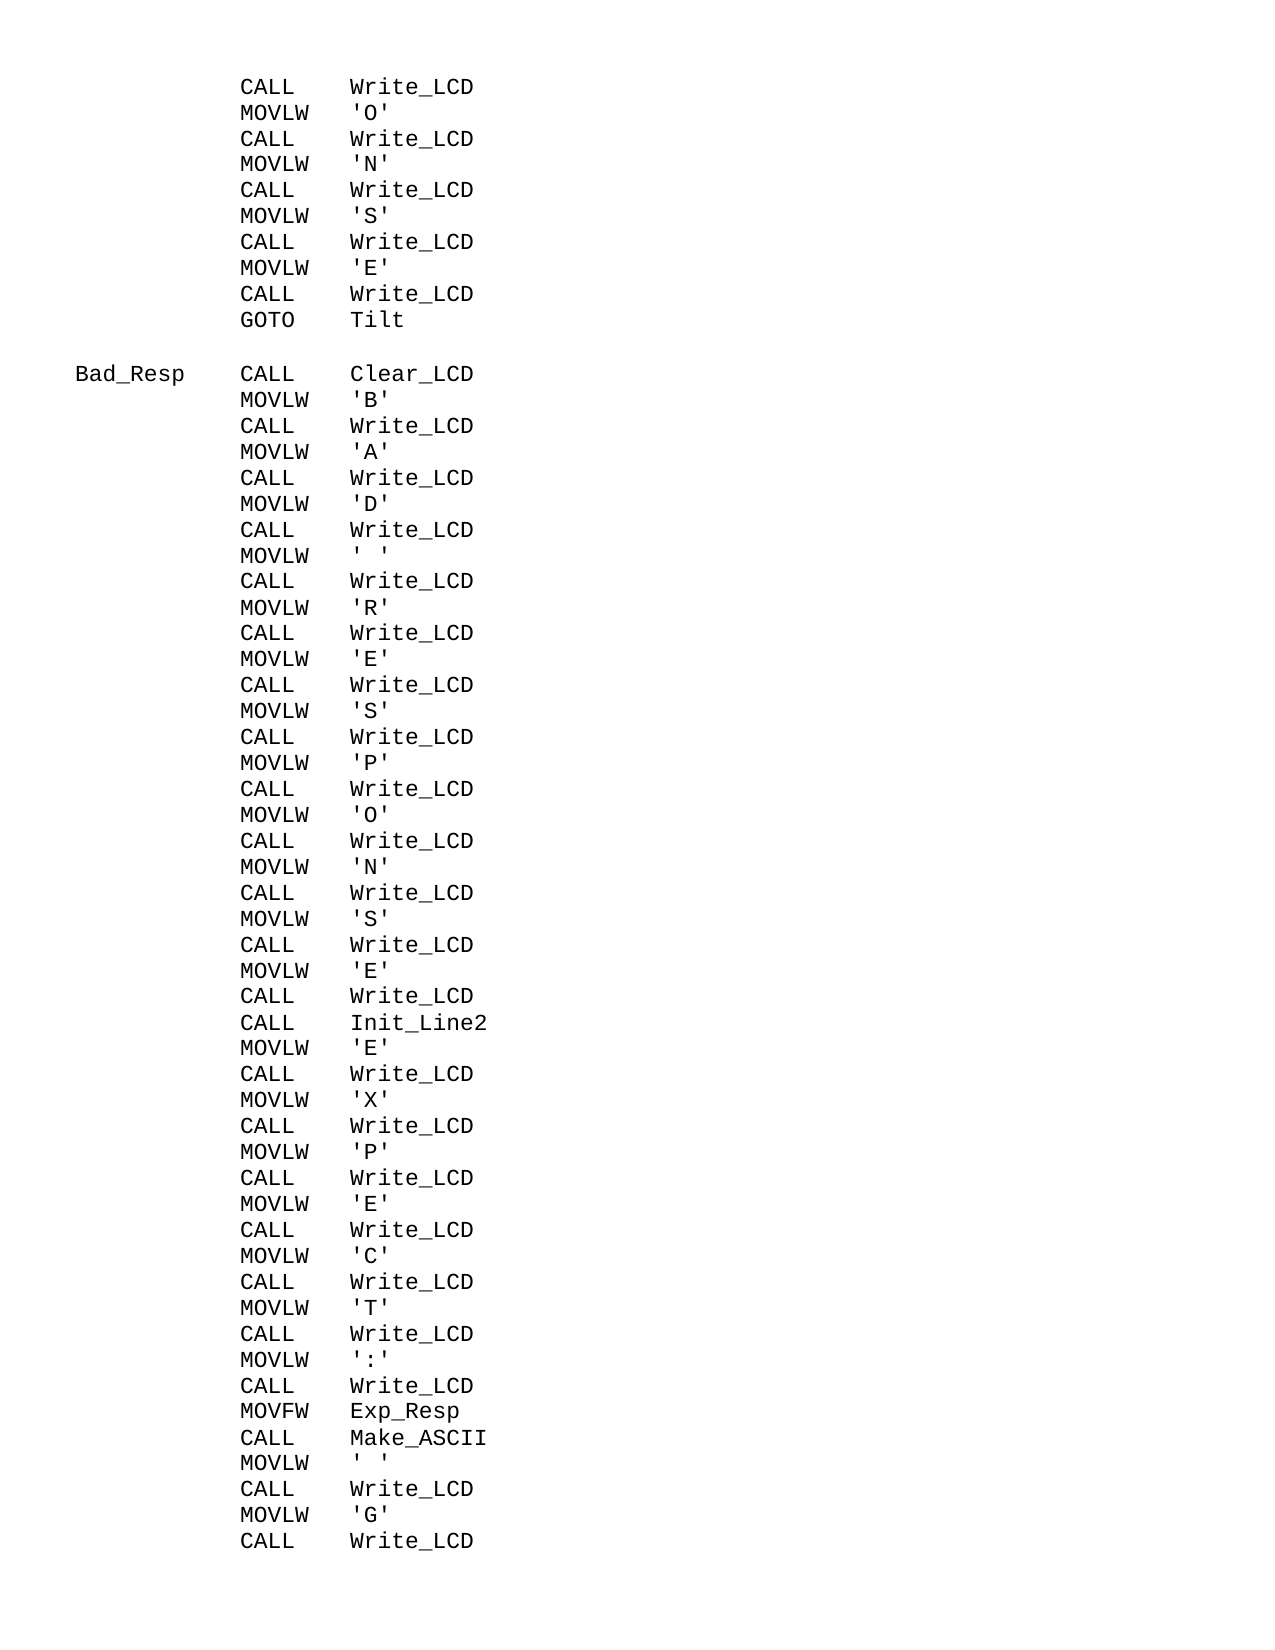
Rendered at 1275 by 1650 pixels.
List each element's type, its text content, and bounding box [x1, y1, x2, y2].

text MOVLW 'E' [75, 1037, 1200, 1063]
text MOVLW 'N' [75, 855, 1200, 881]
text GOTO Tilt [75, 308, 1200, 334]
text MOVLW 'X' [75, 1089, 1200, 1114]
text MOVLW 'C' [75, 1244, 1200, 1270]
text CALL Write_LCD [75, 726, 1200, 751]
text CALL Write_LCD [75, 1114, 1200, 1141]
text MOVLW 'E' [75, 959, 1200, 985]
text MOVLW 'E' [75, 257, 1200, 282]
text MOVLW 'O' [75, 101, 1200, 127]
text CALL Write_LCD [75, 466, 1200, 492]
text CALL Write_LCD [75, 622, 1200, 648]
text CALL Write_LCD [75, 777, 1200, 803]
text MOVLW 'G' [75, 1504, 1200, 1529]
text MOVLW 'E' [75, 1192, 1200, 1218]
text MOVLW 'A' [75, 440, 1200, 466]
text CALL Write_LCD [75, 1478, 1200, 1504]
text CALL Write_LCD [75, 674, 1200, 699]
text CALL Write_LCD [75, 1218, 1200, 1244]
text CALL Write_LCD [75, 985, 1200, 1011]
text CALL Write_LCD [75, 1529, 1200, 1556]
text CALL Write_LCD [75, 518, 1200, 544]
text CALL Write_LCD [75, 1374, 1200, 1400]
text MOVLW 'D' [75, 492, 1200, 518]
text CALL Write_LCD [75, 1270, 1200, 1296]
text CALL Write_LCD [75, 282, 1200, 308]
text CALL Write_LCD [75, 829, 1200, 855]
text CALL Make_ASCII [75, 1426, 1200, 1452]
text MOVLW ' ' [75, 544, 1200, 570]
text MOVLW 'P' [75, 751, 1200, 777]
text CALL Write_LCD [75, 127, 1200, 153]
text CALL Write_LCD [75, 881, 1200, 907]
text CALL Write_LCD [75, 75, 1200, 101]
text CALL Write_LCD [75, 231, 1200, 257]
text MOVLW 'S' [75, 699, 1200, 726]
text MOVLW ' ' [75, 1452, 1200, 1478]
text MOVLW 'N' [75, 153, 1200, 179]
text MOVLW 'B' [75, 388, 1200, 414]
text CALL Write_LCD [75, 570, 1200, 596]
text MOVLW 'T' [75, 1296, 1200, 1322]
text CALL Write_LCD [75, 414, 1200, 440]
text CALL Write_LCD [75, 1322, 1200, 1348]
text Bad_Resp CALL Clear_LCD [75, 362, 1200, 388]
text CALL Write_LCD [75, 1063, 1200, 1089]
text CALL Write_LCD [75, 1166, 1200, 1192]
text MOVLW 'P' [75, 1141, 1200, 1166]
text MOVLW 'R' [75, 596, 1200, 622]
text MOVLW 'S' [75, 907, 1200, 933]
text MOVFW Exp_Resp [75, 1400, 1200, 1426]
text MOVLW ':' [75, 1348, 1200, 1374]
text CALL Write_LCD [75, 179, 1200, 205]
text MOVLW 'E' [75, 648, 1200, 674]
text MOVLW 'S' [75, 205, 1200, 231]
text CALL Init_Line2 [75, 1011, 1200, 1037]
text CALL Write_LCD [75, 933, 1200, 959]
text MOVLW 'O' [75, 803, 1200, 829]
